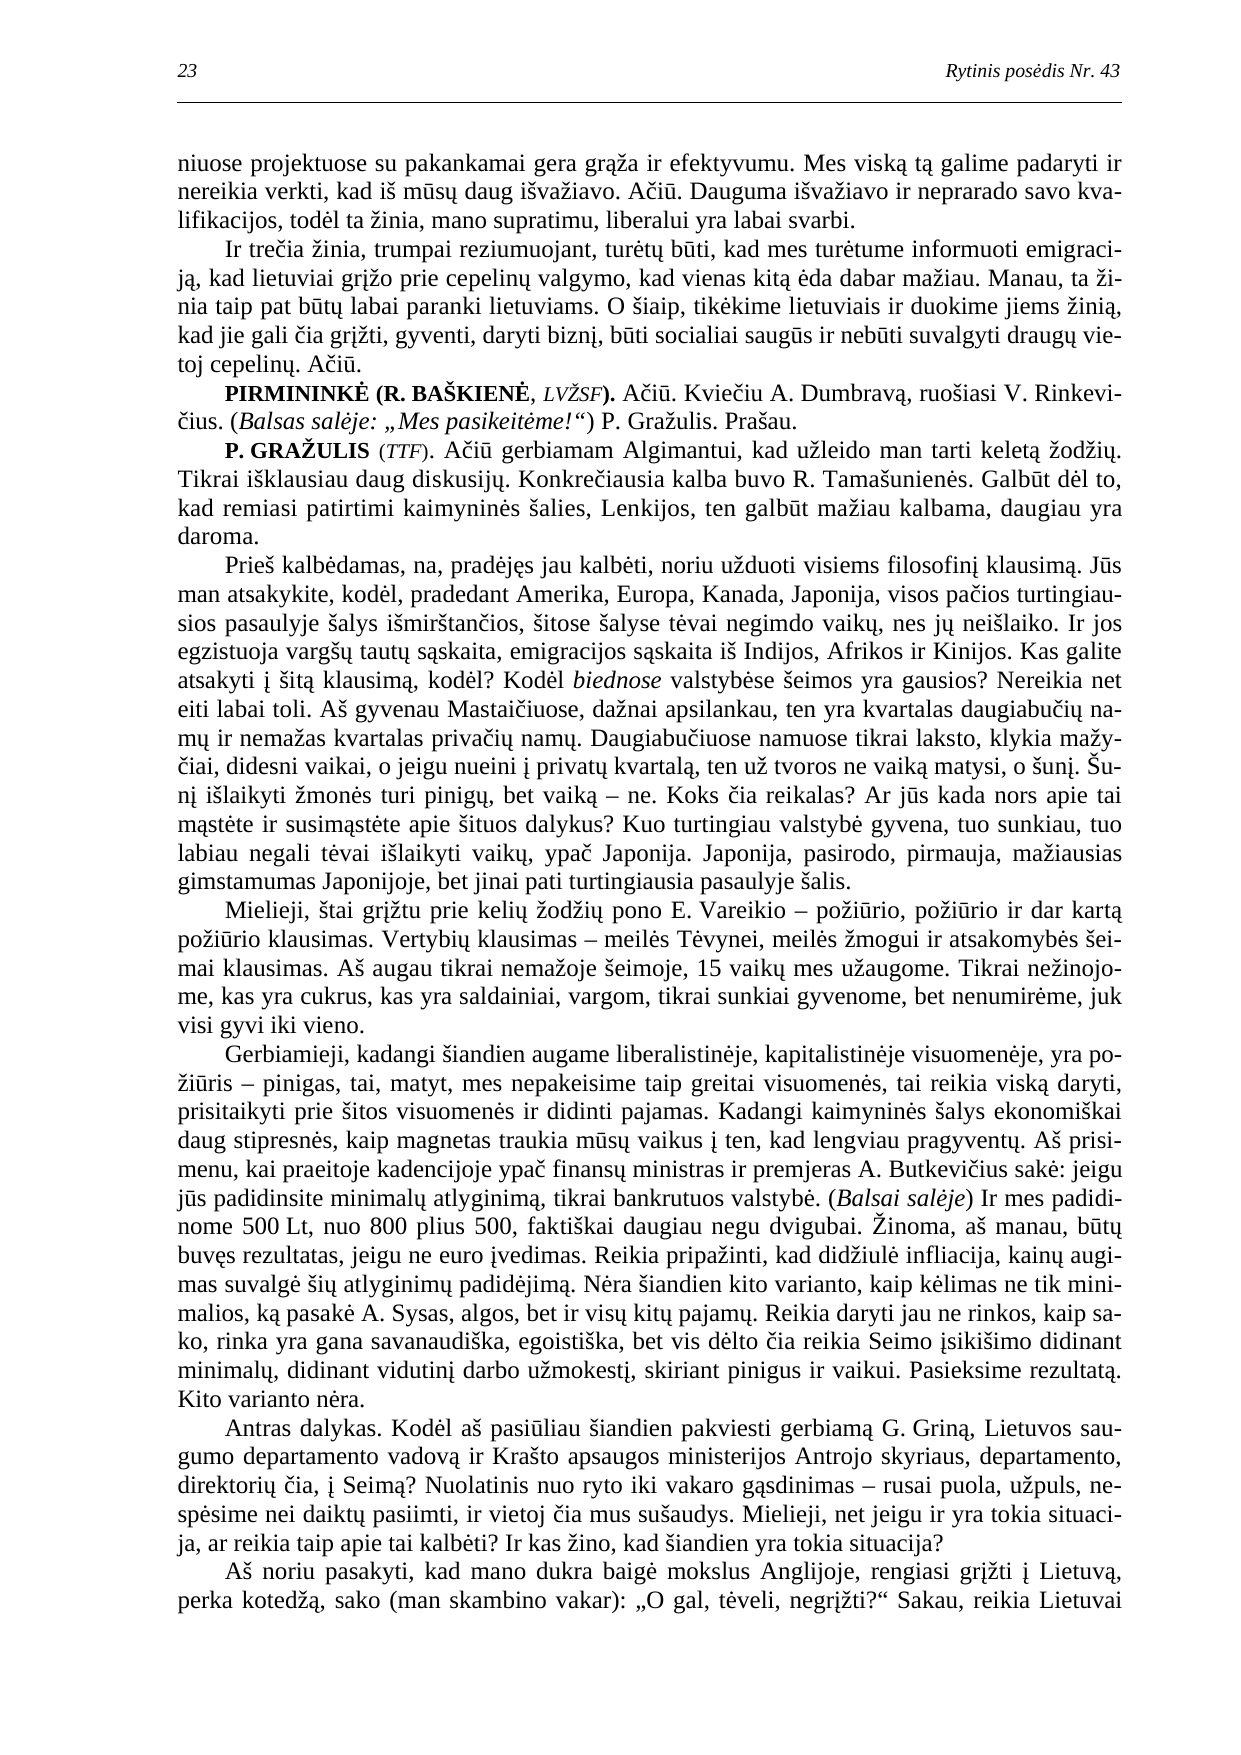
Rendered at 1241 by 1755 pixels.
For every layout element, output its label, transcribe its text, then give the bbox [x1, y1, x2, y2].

text Ir tre­čia ži­nia, trum­pai re­ziu­muo­jant, tu­rė­tų bū­ti, kad mes tu­rė­tu­me in­for­muo­ti emig­ra­ci­ją, kad lie­tu­viai grį­žo prie ce­pe­li­nų val­gy­mo, kad vie­nas ki­tą ėda dabar ma­žiau. Ma­nau, ta ži­nia taip pat bū­tų la­bai pa­ran­ki lie­tu­viams. O šiaip, ti­kė­ki­me lie­tu­viais ir duo­ki­me jiems ži­nią, kad jie ga­li čia grįž­ti, gy­ven­ti, da­ry­ti biz­nį, bū­ti so­cia­liai sau­gūs ir ne­bū­ti su­val­gy­ti drau­gų vie­toj ce­pe­li­nų. Ačiū. [177, 234, 1122, 378]
text Aš no­riu pa­sa­ky­ti, kad ma­no duk­ra bai­gė moks­lus An­gli­jo­je, ren­gia­si grįž­ti į Lie­tu­vą, per­ka ko­te­džą, sa­ko (man skam­bi­no va­kar): „O gal, tė­ve­li, ne­grįž­ti?“ Sa­kau, rei­kia Lie­tu­vai [177, 1556, 1122, 1614]
text Ant­ras da­ly­kas. Ko­dėl aš pa­siū­liau šian­dien pa­kvies­ti ger­bia­mą G. Gri­ną, Lie­tu­vos sau­gu­mo de­par­ta­men­to va­do­vą ir Kraš­to ap­sau­gos mi­nis­te­ri­jos Ant­ro­jo sky­riaus, de­par­ta­men­to, di­rek­to­rių čia, į Sei­mą? Nuo­la­ti­nis nuo ry­to iki va­ka­ro gąs­di­ni­mas – ru­sai puo­la, už­puls, ne­spė­si­me nei daik­tų pa­si­im­ti, ir vie­toj čia mus su­šau­dys. Mie­lie­ji, net jei­gu ir yra to­kia si­tu­a­ci­ja, ar rei­kia taip apie tai kal­bė­ti? Ir kas ži­no, kad šian­dien yra to­kia si­tu­a­ci­ja? [177, 1413, 1122, 1556]
text Mie­lie­ji, štai grįž­tu prie ke­lių žo­džių po­no E. Va­rei­kio – po­žiū­rio, po­žiū­rio ir dar kar­tą po­žiū­rio klau­si­mas. Ver­ty­bių klau­si­mas – mei­lės Tė­vy­nei, mei­lės žmo­gui ir at­sa­ko­my­bės šei­mai klau­si­mas. Aš au­gau tik­rai ne­ma­žo­je šei­mo­je, 15 vai­kų mes už­au­go­me. Tik­rai ne­ži­no­jo­me, kas yra cuk­rus, kas yra sal­dai­niai, var­gom, tik­rai sun­kiai gy­ve­no­me, bet ne­nu­mi­rė­me, juk vi­si gy­vi iki vie­no. [177, 895, 1122, 1039]
text P. GRAŽULIS (TTF). Ačiū ger­bia­mam Al­gi­man­tui, kad už­lei­do man tar­ti ke­le­tą žo­džių. Tik­rai iš­klau­siau daug dis­ku­si­jų. Kon­kre­čiau­sia kal­ba bu­vo R. Ta­ma­šu­nie­nės. Gal­būt dėl to, kad re­mia­si pa­tir­ti­mi kai­my­ni­nės ša­lies, Len­ki­jos, ten gal­būt ma­žiau kal­ba­ma, dau­giau yra da­ro­ma. [177, 435, 1122, 550]
text PIRMININKĖ (R. BAŠKIENĖ, LVŽSF). Ačiū. Kvie­čiu A. Dumb­ra­vą, ruo­šia­si V. Rin­ke­vi­čius. (Bal­sas sa­lė­je: „Mes pa­si­kei­tė­me!“) P. Gra­žu­lis. Pra­šau. [177, 378, 1122, 435]
text niuo­se pro­jek­tuo­se su pa­kan­ka­mai ge­ra grą­ža ir efek­ty­vu­mu. Mes vis­ką tą ga­li­me pa­da­ry­ti ir ne­rei­kia verk­ti, kad iš mū­sų daug iš­va­žia­vo. Ačiū. Dau­gu­ma iš­va­žia­vo ir ne­pra­ra­do sa­vo kva­li­fi­ka­ci­jos, to­dėl ta ži­nia, ma­no su­pra­ti­mu, li­be­ra­lui yra la­bai svar­bi. [177, 148, 1122, 234]
text Prieš kal­bė­da­mas, na, pra­dė­jęs jau kal­bė­ti, no­riu už­duo­ti vi­siems fi­lo­so­fi­nį klau­si­mą. Jūs man at­sa­ky­ki­te, ko­dėl, pra­de­dant Ame­ri­ka, Eu­ro­pa, Ka­na­da, Ja­po­ni­ja, vi­sos pa­čios tur­tin­giau­sios pa­sau­ly­je ša­lys iš­mirš­tan­čios, ši­to­se ša­ly­se tė­vai ne­gim­do vai­kų, nes jų ne­iš­lai­ko. Ir jos eg­zis­tuo­ja varg­šų tau­tų są­skai­ta, emig­ra­ci­jos są­skai­ta iš In­di­jos, Af­ri­kos ir Ki­ni­jos. Kas ga­li­te at­sa­ky­ti į ši­tą klau­si­mą, ko­dėl? Ko­dėl bied­no­se vals­ty­bė­se šei­mos yra gau­sios? Ne­rei­kia net ei­ti la­bai to­li. Aš gy­ve­nau Mas­tai­čiuo­se, daž­nai ap­si­lan­kau, ten yra kvar­ta­las dau­gia­bu­čių na­mų ir ne­ma­žas kvar­ta­las pri­va­čių na­mų. Dau­gia­bu­čiuo­se na­muo­se tik­rai laks­to, kly­kia ma­žy­čiai, di­des­ni vai­kai, o jei­gu nu­ei­ni į pri­va­tų kvar­ta­lą, ten už tvo­ros ne vai­ką ma­ty­si, o šu­nį. Šu­nį iš­lai­ky­ti žmo­nės tu­ri pi­ni­gų, bet vai­ką – ne. Koks čia rei­ka­las? Ar jūs ka­da nors apie tai mąs­tė­te ir su­si­mąs­tė­te apie ši­tuos da­ly­kus? Kuo tur­tin­giau vals­ty­bė gy­ve­na, tuo sun­kiau, tuo la­biau ne­ga­li tė­vai iš­lai­ky­ti vai­kų, ypač Ja­po­ni­ja. Ja­po­ni­ja, pa­si­ro­do, pir­mau­ja, ma­žiau­sias gims­ta­mu­mas Ja­po­ni­jo­je, bet ji­nai pa­ti tur­tin­giau­sia pa­sau­ly­je ša­lis. [177, 550, 1122, 895]
text Ger­bia­mie­ji, ka­dan­gi šian­dien au­ga­me li­be­ra­lis­ti­nė­je, ka­pi­ta­lis­ti­nė­je vi­suo­me­nė­je, yra po­žiū­ris – pi­ni­gas, tai, ma­tyt, mes ne­pa­kei­si­me taip grei­tai vi­suo­me­nės, tai rei­kia vis­ką da­ry­ti, pri­si­tai­ky­ti prie ši­tos vi­suo­me­nės ir di­din­ti pa­ja­mas. Ka­dan­gi kai­my­ni­nės ša­lys eko­no­miš­kai daug stip­res­nės, kaip mag­ne­tas trau­kia mū­sų vai­kus į ten, kad leng­viau pra­gy­ven­tų. Aš pri­si­me­nu, kai pra­ei­to­je ka­den­ci­jo­je ypač fi­nan­sų mi­nist­ras ir prem­je­ras A. But­ke­vi­čius sa­kė: jei­gu jūs pa­di­din­si­te mi­ni­ma­lų at­ly­gi­ni­mą, tik­rai ban­kru­tuos vals­ty­bė. (Bal­sai sa­lė­je) Ir mes pa­di­di­no­me 500 Lt, nuo 800 plius 500, fak­tiš­kai dau­giau ne­gu dvi­gu­bai. Ži­no­ma, aš ma­nau, bū­tų bu­vęs re­zul­ta­tas, jei­gu ne eu­ro įve­di­mas. Rei­kia pri­pa­žin­ti, kad di­džiu­lė in­flia­ci­ja, kai­nų au­gi­mas su­val­gė šių at­ly­gi­ni­mų pa­di­dė­ji­mą. Nė­ra šian­dien ki­to va­rian­to, kaip kė­li­mas ne tik mi­ni­ma­lios, ką pa­sa­kė A. Sy­sas, al­gos, bet ir vi­sų ki­tų pa­ja­mų. Rei­kia da­ry­ti jau ne rin­kos, kaip sa­ko, rin­ka yra ga­na sa­va­nau­diš­ka, egois­tiš­ka, bet vis dėl­to čia rei­kia Sei­mo įsi­ki­ši­mo di­di­nant mi­ni­ma­lų, di­di­nant vi­du­ti­nį dar­bo už­mo­kes­tį, ski­riant pi­ni­gus ir vai­kui. Pa­siek­si­me re­zul­ta­tą. Ki­to va­rian­to nė­ra. [177, 1039, 1122, 1413]
